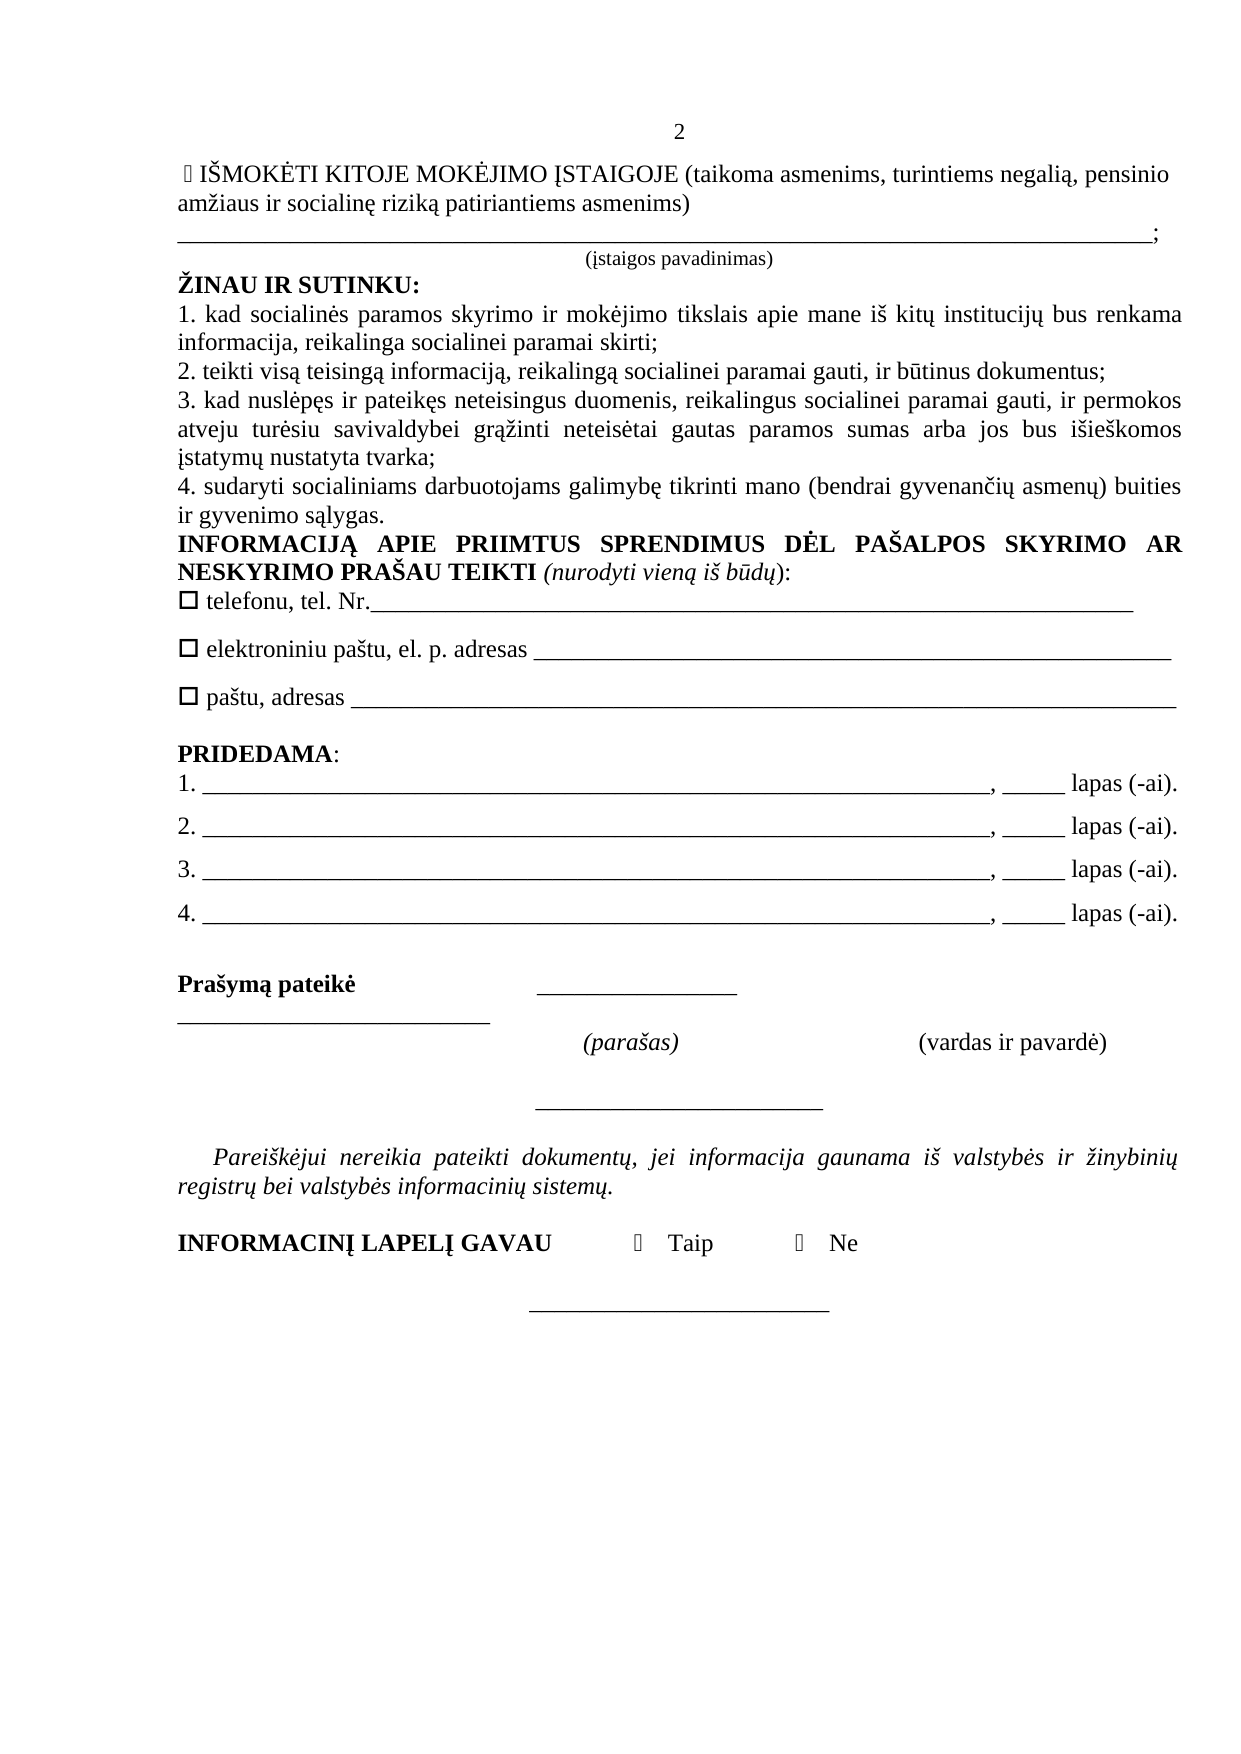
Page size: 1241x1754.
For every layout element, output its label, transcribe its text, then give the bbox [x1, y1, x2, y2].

text ŽINAU IR SUTINKU: [177, 270, 1183, 299]
text 4. sudaryti socialiniams darbuotojams galimybę tikrinti mano (bendrai gyvenančių asmenų) buities ir gyvenimo sąlygas. [177, 471, 1183, 529]
text  paštu, adresas __________________________________________________________________ [177, 682, 1183, 711]
text 1. kad socialinės paramos skyrimo ir mokėjimo tikslais apie mane iš kitų institucijų bus renkama informacija, reikalinga socialinei paramai skirti; [177, 299, 1183, 356]
text 1. _______________________________________________________________, _____ lapas (-ai). [177, 768, 1181, 797]
text Prašymą pateikė ________________ _________________________ [177, 969, 1181, 1027]
text  elektroniniu paštu, el. p. adresas ___________________________________________________ [177, 634, 1183, 663]
text (parašas) (vardas ir pavardė) [448, 1027, 1181, 1056]
text PRIDEDAMA: [177, 739, 1181, 768]
text 3. _______________________________________________________________, _____ lapas (-ai). [177, 854, 1184, 883]
text Pareiškėjui nereikia pateikti dokumentų, jei informacija gaunama iš valstybės ir žinybinių registrų bei valstybės informacinių sistemų. [177, 1142, 1181, 1199]
text 4. _______________________________________________________________, _____ lapas (-ai). [177, 898, 1184, 926]
text ________________________ [177, 1286, 1181, 1314]
text 2. _______________________________________________________________, _____ lapas (-ai). [177, 811, 1184, 840]
text  IŠMOKĖTI KITOJE MOKĖJIMO ĮSTAIGOJE (taikoma asmenims, turintiems negalią, pensinio amžiaus ir socialinę riziką patiriantiems asmenims) ______________________________________________________________________________; [177, 159, 1181, 246]
text _______________________ [177, 1084, 1181, 1113]
text (įstaigos pavadinimas) [177, 246, 1181, 270]
text 3. kad nuslėpęs ir pateikęs neteisingus duomenis, reikalingus socialinei paramai gauti, ir permokos atveju turėsiu savivaldybei grąžinti neteisėtai gautas paramos sumas arba jos bus išieškomos įstatymų nustatyta tvarka; [177, 385, 1183, 471]
text INFORMACINĮ LAPELĮ GAVAU  Taip  Ne [177, 1228, 1181, 1257]
text  telefonu, tel. Nr._____________________________________________________________ [177, 586, 1183, 615]
text 2. teikti visą teisingą informaciją, reikalingą socialinei paramai gauti, ir būtinus dokumentus; [177, 356, 1183, 385]
text INFORMACIJĄ APIE PRIIMTUS SPRENDIMUS DĖL PAŠALPOS SKYRIMO AR NESKYRIMO PRAŠAU TEIKTI (nurodyti vieną iš būdų): [177, 529, 1183, 586]
